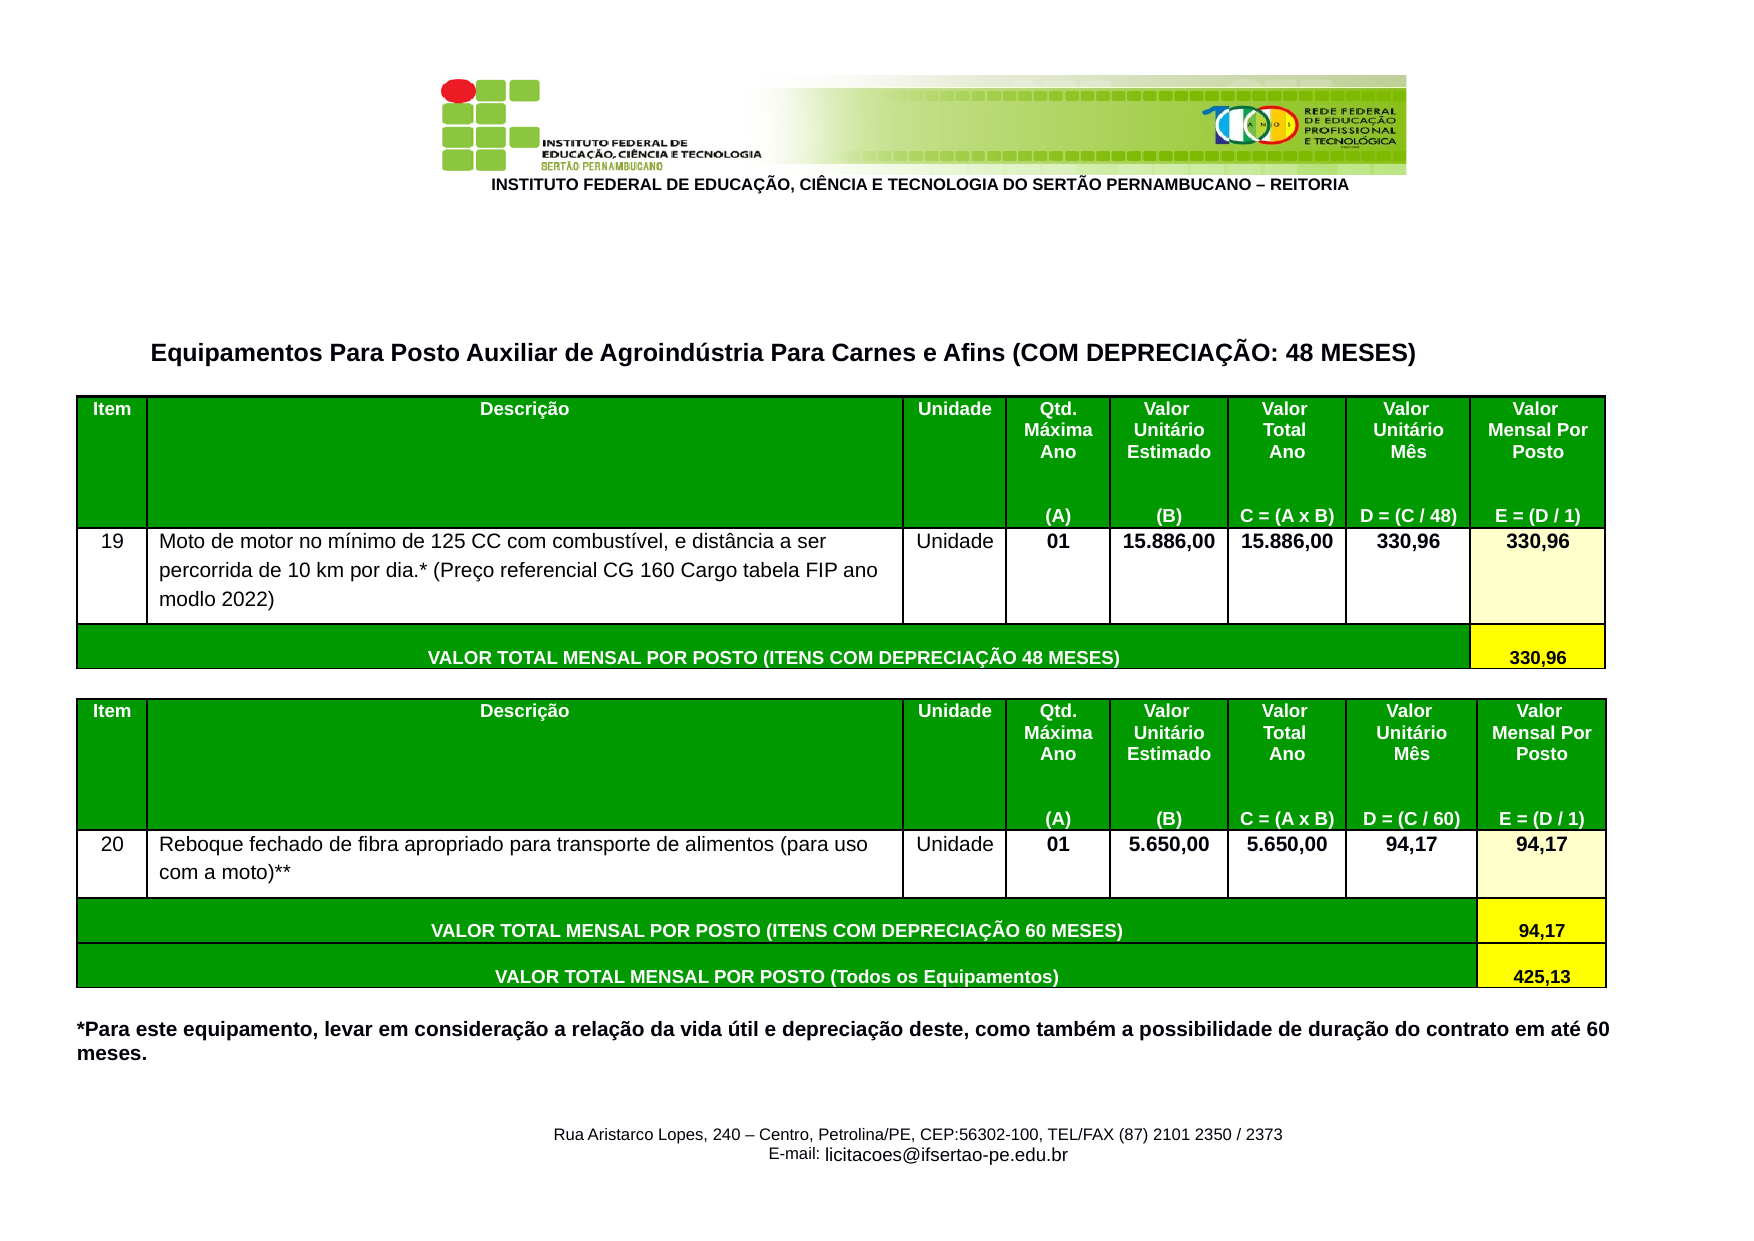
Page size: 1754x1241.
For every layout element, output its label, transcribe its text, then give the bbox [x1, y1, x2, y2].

table_cell 15.886,00 [1229, 529, 1345, 623]
table_header Valor Unitário Mês D = (C / 48) [1347, 398, 1469, 527]
picture [430, 75, 1407, 175]
table_cell 01 [1007, 831, 1109, 897]
table_cell 5.650,00 [1111, 831, 1227, 897]
table_header Qtd. Máxima Ano (A) [1007, 700, 1109, 829]
table_cell 94,17 [1347, 831, 1476, 897]
table_cell 330,96 [1347, 529, 1469, 623]
table_cell Reboque fechado de fibra apropriado para transporte de alimentos (para uso com a moto)** [148, 831, 902, 897]
table_cell 15.886,00 [1111, 529, 1227, 623]
table_cell 425,13 [1478, 944, 1605, 987]
table_cell 330,96 [1471, 529, 1604, 623]
table_header Descrição [148, 398, 902, 527]
table_header Valor Unitário Mês D = (C / 60) [1347, 700, 1476, 829]
table_cell 330,96 [1471, 625, 1604, 668]
table_cell VALOR TOTAL MENSAL POR POSTO (Todos os Equipamentos) [78, 944, 1476, 987]
table_header Item [78, 700, 146, 829]
table_header Unidade [904, 398, 1005, 527]
table_cell 94,17 [1478, 831, 1605, 897]
table_header Valor Total Ano C = (A x B) [1229, 700, 1345, 829]
table_cell 5.650,00 [1229, 831, 1345, 897]
table_cell 20 [78, 831, 146, 897]
subtitle *Para este equipamento, levar em consideração a relação da vida útil e depreciação deste, como também a possibilidade de duração do contrato em até 60 meses. [77, 1017, 1686, 1065]
table_cell VALOR TOTAL MENSAL POR POSTO (ITENS COM DEPRECIAÇÃO 60 MESES) [78, 899, 1476, 942]
table_header Qtd. Máxima Ano (A) [1007, 398, 1109, 527]
table_header Valor Unitário Estimado (B) [1111, 398, 1227, 527]
table_header Descrição [148, 700, 902, 829]
table_cell 19 [78, 529, 146, 623]
table_cell Unidade [904, 529, 1005, 623]
table_cell 94,17 [1478, 899, 1605, 942]
table_header Valor Mensal Por Posto E = (D / 1) [1478, 700, 1605, 829]
table_header Item [78, 398, 146, 527]
table_cell Moto de motor no mínimo de 125 CC com combustível, e distância a ser percorrida de 10 km por dia.* (Preço referencial CG 160 Cargo tabela FIP ano modlo 2022) [148, 529, 902, 623]
table_header Valor Unitário Estimado (B) [1111, 700, 1227, 829]
table_cell Unidade [904, 831, 1005, 897]
table_header Valor Total Ano C = (A x B) [1229, 398, 1345, 527]
table_cell VALOR TOTAL MENSAL POR POSTO (ITENS COM DEPRECIAÇÃO 48 MESES) [78, 625, 1469, 668]
table_cell 01 [1007, 529, 1109, 623]
table_header Unidade [904, 700, 1005, 829]
subtitle Equipamentos Para Posto Auxiliar de Agroindústria Para Carnes e Afins (COM DEPRECIAÇÃO: 48 MESES) [77, 338, 1686, 367]
table_header Valor Mensal Por Posto E = (D / 1) [1471, 398, 1604, 527]
